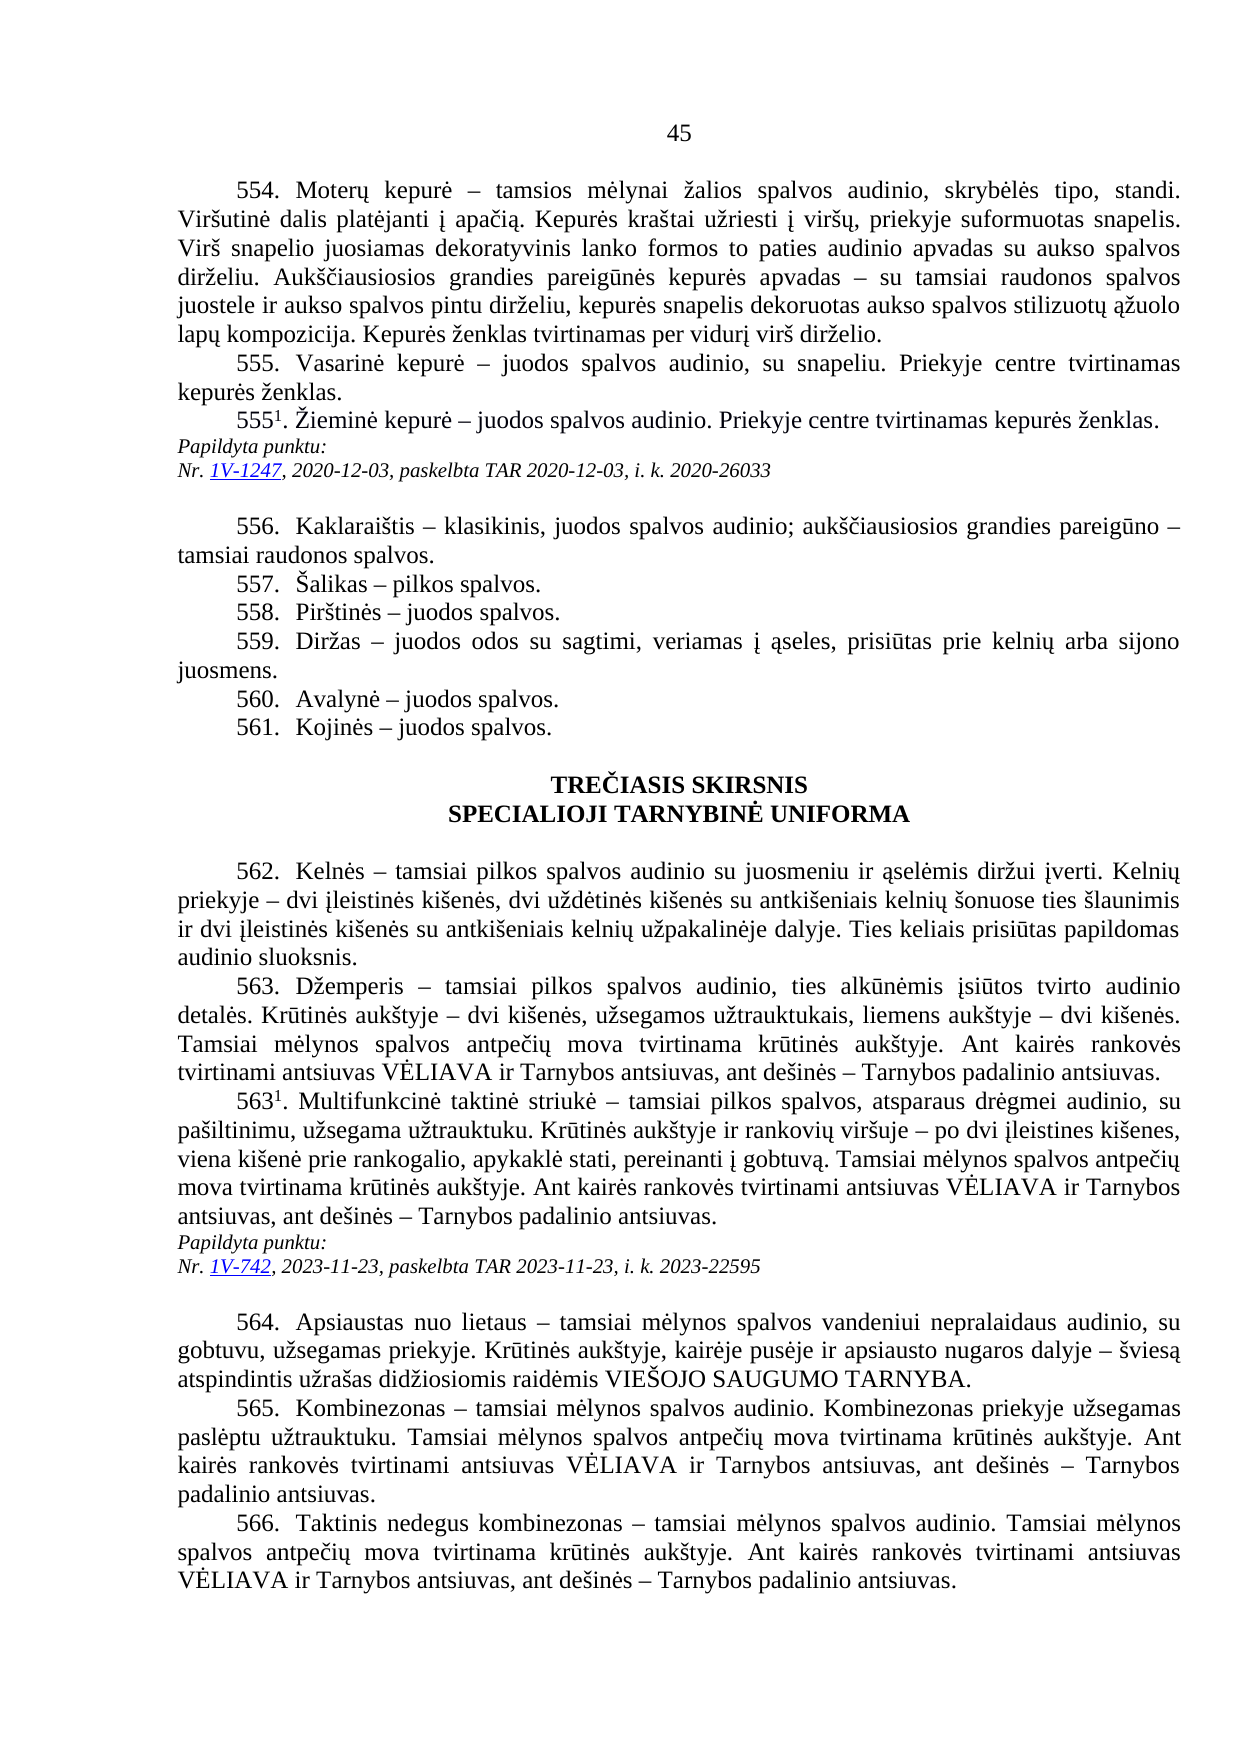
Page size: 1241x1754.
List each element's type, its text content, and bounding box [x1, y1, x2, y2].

text SPECIALIOJI TARNYBINĖ UNIFORMA [177, 799, 1181, 827]
text 564. Apsiaustas nuo lietaus – tamsiai mėlynos spalvos vandeniui nepralaidaus audinio, su gobtuvu, užsegamas priekyje. Krūtinės aukštyje, kairėje pusėje ir apsiausto nugaros dalyje – šviesą atspindintis užrašas didžiosiomis raidėmis VIEŠOJO SAUGUMO TARNYBA. [177, 1307, 1181, 1393]
text Papildyta punktu: [177, 1230, 1181, 1254]
text 5631. Multifunkcinė taktinė striukė – tamsiai pilkos spalvos, atsparaus drėgmei audinio, su pašiltinimu, užsegama užtrauktuku. Krūtinės aukštyje ir rankovių viršuje – po dvi įleistines kišenes, viena kišenė prie rankogalio, apykaklė stati, pereinanti į gobtuvą. Tamsiai mėlynos spalvos antpečių mova tvirtinama krūtinės aukštyje. Ant kairės rankovės tvirtinami antsiuvas VĖLIAVA ir Tarnybos antsiuvas, ant dešinės – Tarnybos padalinio antsiuvas. [177, 1086, 1181, 1230]
text 563. Džemperis – tamsiai pilkos spalvos audinio, ties alkūnėmis įsiūtos tvirto audinio detalės. Krūtinės aukštyje – dvi kišenės, užsegamos užtrauktukais, liemens aukštyje – dvi kišenės. Tamsiai mėlynos spalvos antpečių mova tvirtinama krūtinės aukštyje. Ant kairės rankovės tvirtinami antsiuvas VĖLIAVA ir Tarnybos antsiuvas, ant dešinės – Tarnybos padalinio antsiuvas. [177, 971, 1181, 1086]
text 558. Pirštinės – juodos spalvos. [177, 597, 1181, 626]
text 557. Šalikas – pilkos spalvos. [177, 569, 1181, 597]
text Nr. 1V-1247, 2020-12-03, paskelbta TAR 2020-12-03, i. k. 2020-26033 [177, 458, 1181, 482]
text 566. Taktinis nedegus kombinezonas – tamsiai mėlynos spalvos audinio. Tamsiai mėlynos spalvos antpečių mova tvirtinama krūtinės aukštyje. Ant kairės rankovės tvirtinami antsiuvas VĖLIAVA ir Tarnybos antsiuvas, ant dešinės – Tarnybos padalinio antsiuvas. [177, 1508, 1181, 1594]
text 556. Kaklaraištis – klasikinis, juodos spalvos audinio; aukščiausiosios grandies pareigūno – tamsiai raudonos spalvos. [177, 511, 1181, 569]
text 5551. Žieminė kepurė – juodos spalvos audinio. Priekyje centre tvirtinamas kepurės ženklas. [177, 406, 1181, 434]
text Papildyta punktu: [177, 434, 1181, 458]
text Nr. 1V-742, 2023-11-23, paskelbta TAR 2023-11-23, i. k. 2023-22595 [177, 1254, 1181, 1278]
text TREČIASIS SKIRSNIS [177, 770, 1181, 799]
text 559. Diržas – juodos odos su sagtimi, veriamas į ąseles, prisiūtas prie kelnių arba sijono juosmens. [177, 626, 1181, 684]
text 555. Vasarinė kepurė – juodos spalvos audinio, su snapeliu. Priekyje centre tvirtinamas kepurės ženklas. [177, 348, 1181, 406]
text 561. Kojinės – juodos spalvos. [177, 712, 1181, 741]
text 565. Kombinezonas – tamsiai mėlynos spalvos audinio. Kombinezonas priekyje užsegamas paslėptu užtrauktuku. Tamsiai mėlynos spalvos antpečių mova tvirtinama krūtinės aukštyje. Ant kairės rankovės tvirtinami antsiuvas VĖLIAVA ir Tarnybos antsiuvas, ant dešinės – Tarnybos padalinio antsiuvas. [177, 1393, 1181, 1508]
text 562. Kelnės – tamsiai pilkos spalvos audinio su juosmeniu ir ąselėmis diržui įverti. Kelnių priekyje – dvi įleistinės kišenės, dvi uždėtinės kišenės su antkišeniais kelnių šonuose ties šlaunimis ir dvi įleistinės kišenės su antkišeniais kelnių užpakalinėje dalyje. Ties keliais prisiūtas papildomas audinio sluoksnis. [177, 856, 1181, 971]
text 560. Avalynė – juodos spalvos. [177, 684, 1181, 712]
text 554. Moterų kepurė – tamsios mėlynai žalios spalvos audinio, skrybėlės tipo, standi. Viršutinė dalis platėjanti į apačią. Kepurės kraštai užriesti į viršų, priekyje suformuotas snapelis. Virš snapelio juosiamas dekoratyvinis lanko formos to paties audinio apvadas su aukso spalvos dirželiu. Aukščiausiosios grandies pareigūnės kepurės apvadas – su tamsiai raudonos spalvos juostele ir aukso spalvos pintu dirželiu, kepurės snapelis dekoruotas aukso spalvos stilizuotų ąžuolo lapų kompozicija. Kepurės ženklas tvirtinamas per vidurį virš dirželio. [177, 176, 1181, 348]
